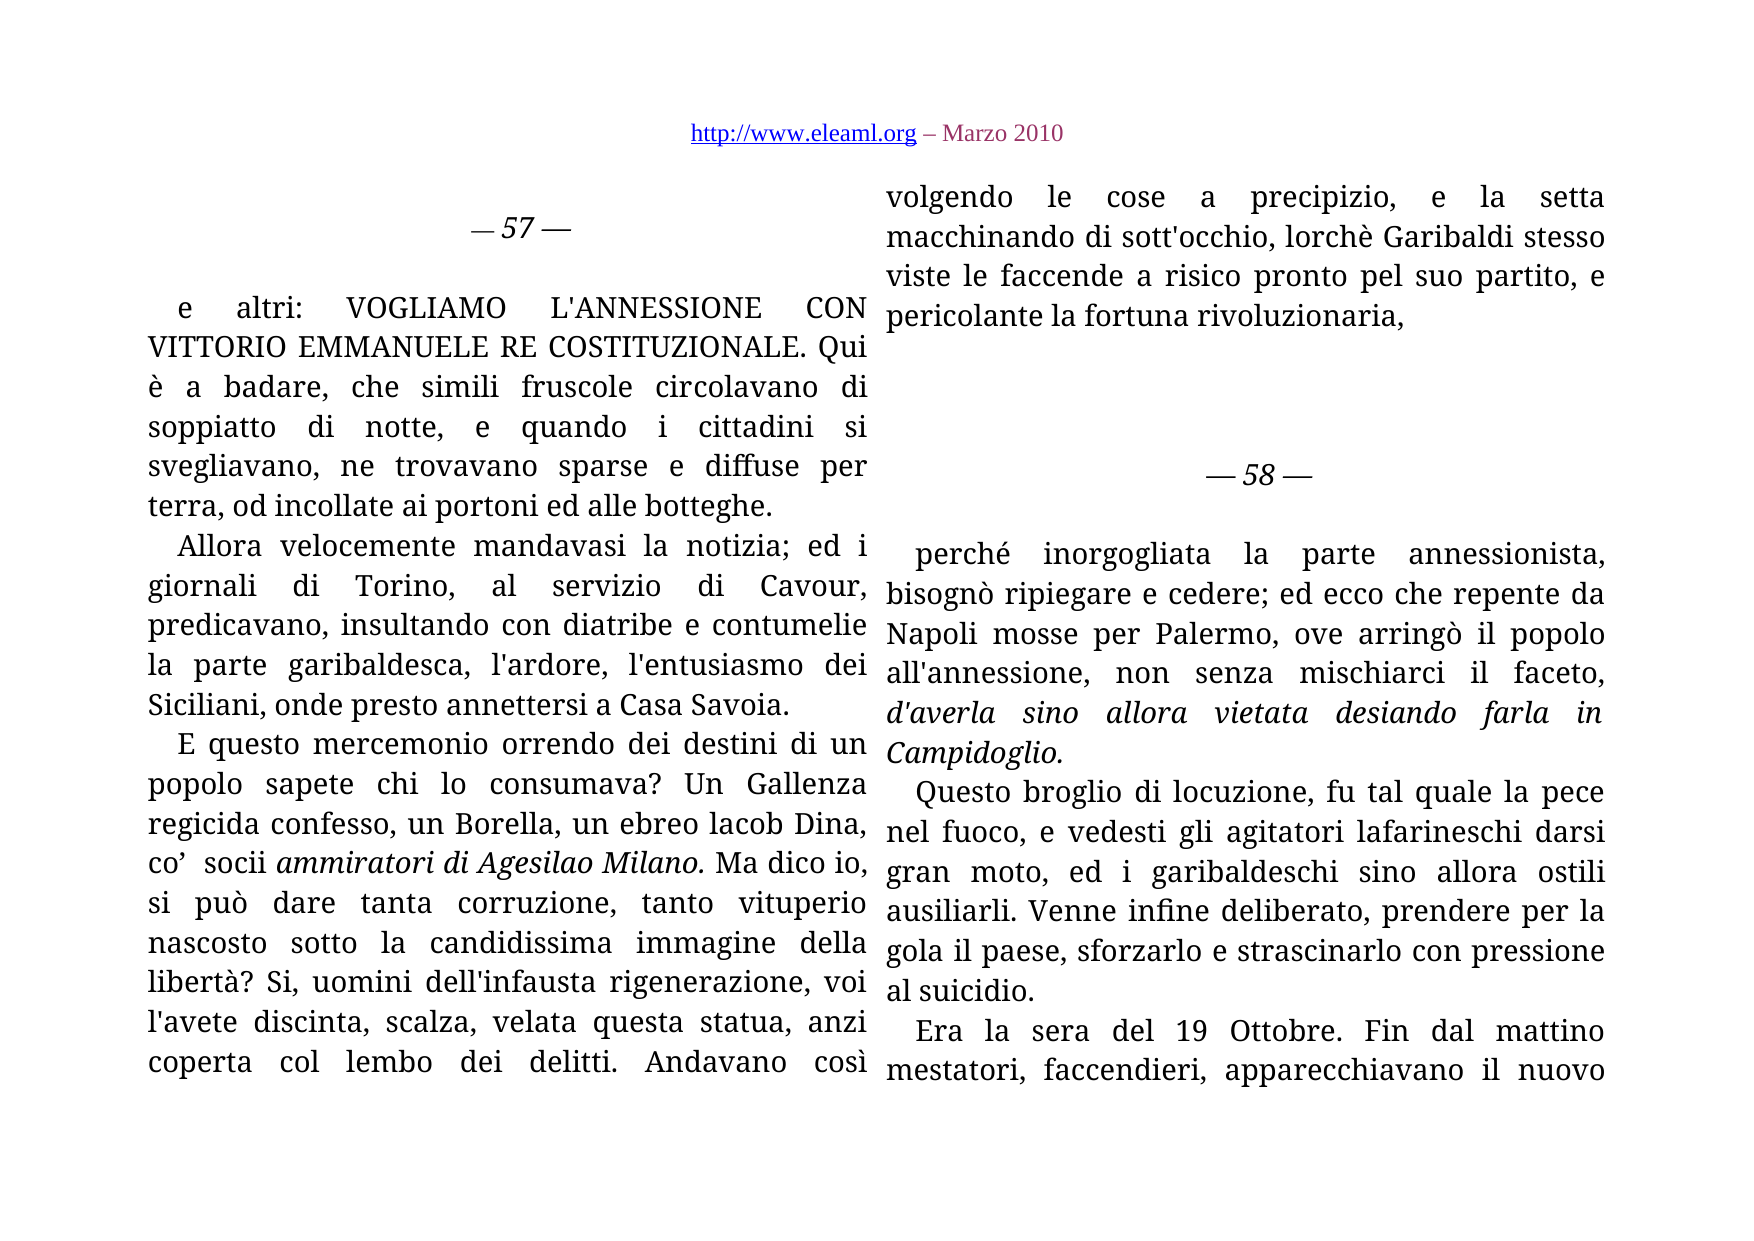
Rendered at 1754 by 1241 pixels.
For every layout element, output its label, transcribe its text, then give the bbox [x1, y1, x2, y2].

text Questo broglio di locuzione, fu tal quale la pece nel fuoco, e vedesti gli agitatori lafarineschi darsi gran moto, ed i garibaldeschi sino allora ostili ausiliarli. Venne infine deliberato, prendere per la gola il paese, sforzarlo e strascinarlo con pressione al suicidio. [886, 772, 1606, 1010]
text — 57 — [148, 208, 868, 247]
text Era la sera del 19 Ottobre. Fin dal mattino mestatori, faccendieri, apparecchiavano il nuovo [886, 1010, 1606, 1089]
text Allora velocemente mandavasi la notizia; ed i giornali di Torino, al servizio di Cavour, predicavano, insultando con diatribe e contumelie la parte garibaldesca, l'ardore, l'entusiasmo dei Siciliani, onde presto annettersi a Casa Savoia. [148, 525, 868, 723]
text volgendo le cose a precipizio, e la setta macchinando di sott'occhio, lorchè Garibaldi stesso viste le faccende a risico pronto pel suo partito, e pericolante la fortuna rivoluzionaria, [886, 176, 1606, 335]
text E questo mercemonio orrendo dei destini di un popolo sapete chi lo consumava? Un Gallenza regicida confesso, un Borella, un ebreo lacob Dina, co’ socii ammiratori di Agesilao Milano. Ma dico io, si può dare tanta corruzione, tanto vituperio nascosto sotto la candidissima immagine della libertà? Si, uomini dell'infausta rigenerazione, voi l'avete discinta, scalza, velata questa statua, anzi coperta col lembo dei delitti. Andavano così [148, 723, 868, 1081]
text perché inorgogliata la parte annessionista, bisognò ripiegare e cedere; ed ecco che repente da Napoli mosse per Palermo, ove arringò il popolo all'annessione, non senza mischiarci il faceto, d'averla sino allora vietata desiando farla in Campidoglio. [886, 533, 1606, 772]
text — 58 — [886, 454, 1606, 494]
text e altri: VOGLIAMO L'ANNESSIONE CON VITTORIO EMMANUELE RE COSTITUZIONALE. Qui è a badare, che simili fruscole circolavano di soppiatto di notte, e quando i cittadini si svegliavano, ne trovavano sparse e diffuse per terra, od incollate ai portoni ed alle botteghe. [148, 287, 868, 525]
